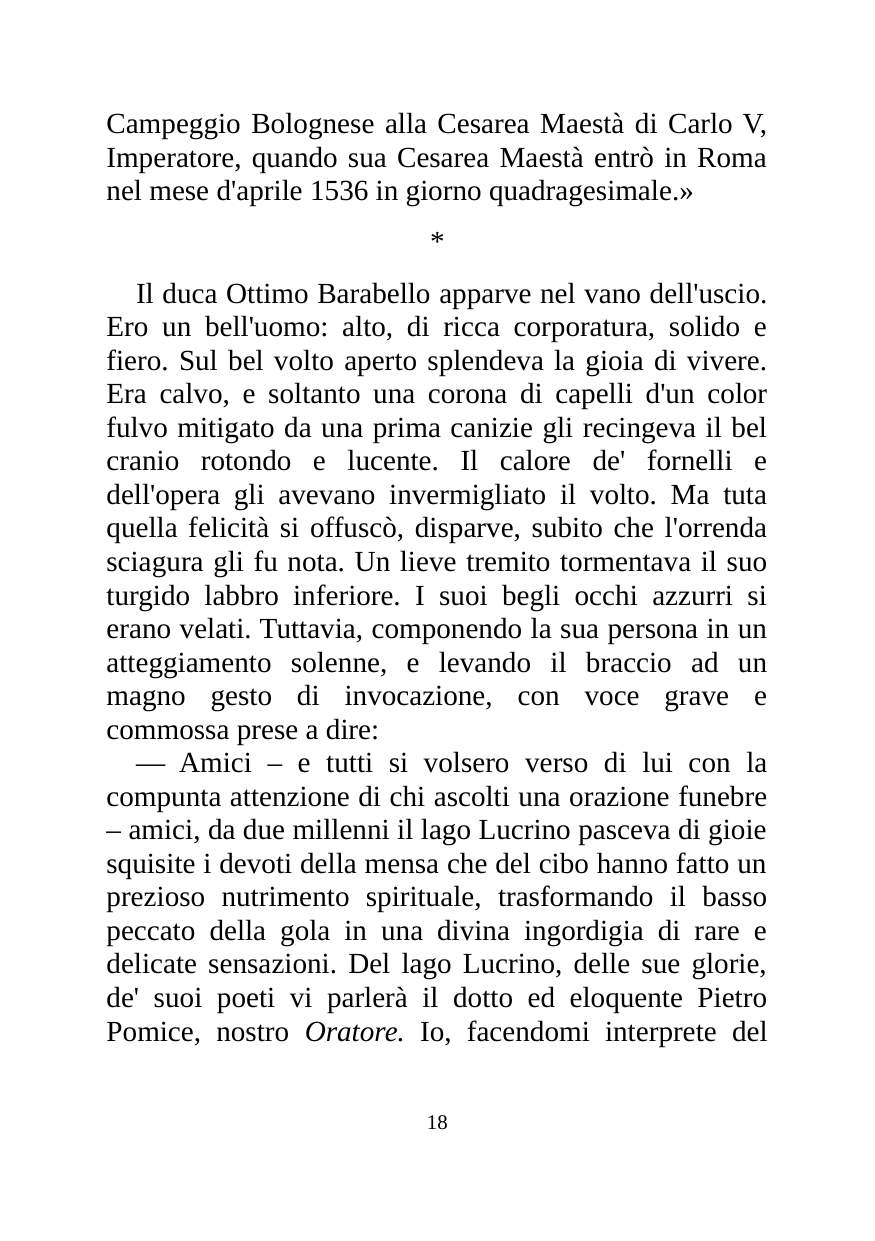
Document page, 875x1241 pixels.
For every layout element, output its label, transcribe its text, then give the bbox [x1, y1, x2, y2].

text Il duca Ottimo Barabello apparve nel vano dell'uscio. Ero un bell'uomo: alto, di ricca corporatura, solido e fiero. Sul bel volto aperto splendeva la gioia di vivere. Era calvo, e soltanto una corona di capelli d'un color fulvo mitigato da una prima canizie gli recingeva il bel cranio rotondo e lucente. Il calore de' fornelli e dell'opera gli avevano invermigliato il volto. Ma tuta quella felicità si offuscò, disparve, subito che l'orrenda sciagura gli fu nota. Un lieve tremito tormentava il suo turgido labbro inferiore. I suoi begli occhi azzurri si erano velati. Tuttavia, componendo la sua persona in un atteggiamento solenne, e levando il braccio ad un magno gesto di invocazione, con voce grave e commossa prese a dire: [106, 276, 768, 745]
text — Amici – e tutti si volsero verso di lui con la compunta attenzione di chi ascolti una orazione funebre – amici, da due millenni il lago Lucrino pasceva di gioie squisite i devoti della mensa che del cibo hanno fatto un prezioso nutrimento spirituale, trasformando il basso peccato della gola in una divina ingordigia di rare e delicate sensazioni. Del lago Lucrino, delle sue glorie, de' suoi poeti vi parlerà il dotto ed eloquente Pietro Pomice, nostro Oratore. Io, facendomi interprete del [106, 745, 768, 1047]
text Campeggio Bolognese alla Cesarea Maestà di Carlo V, Imperatore, quando sua Cesarea Maestà entrò in Roma nel mese d'aprile 1536 in giorno quadragesimale.» [106, 106, 768, 207]
text * [106, 224, 768, 258]
